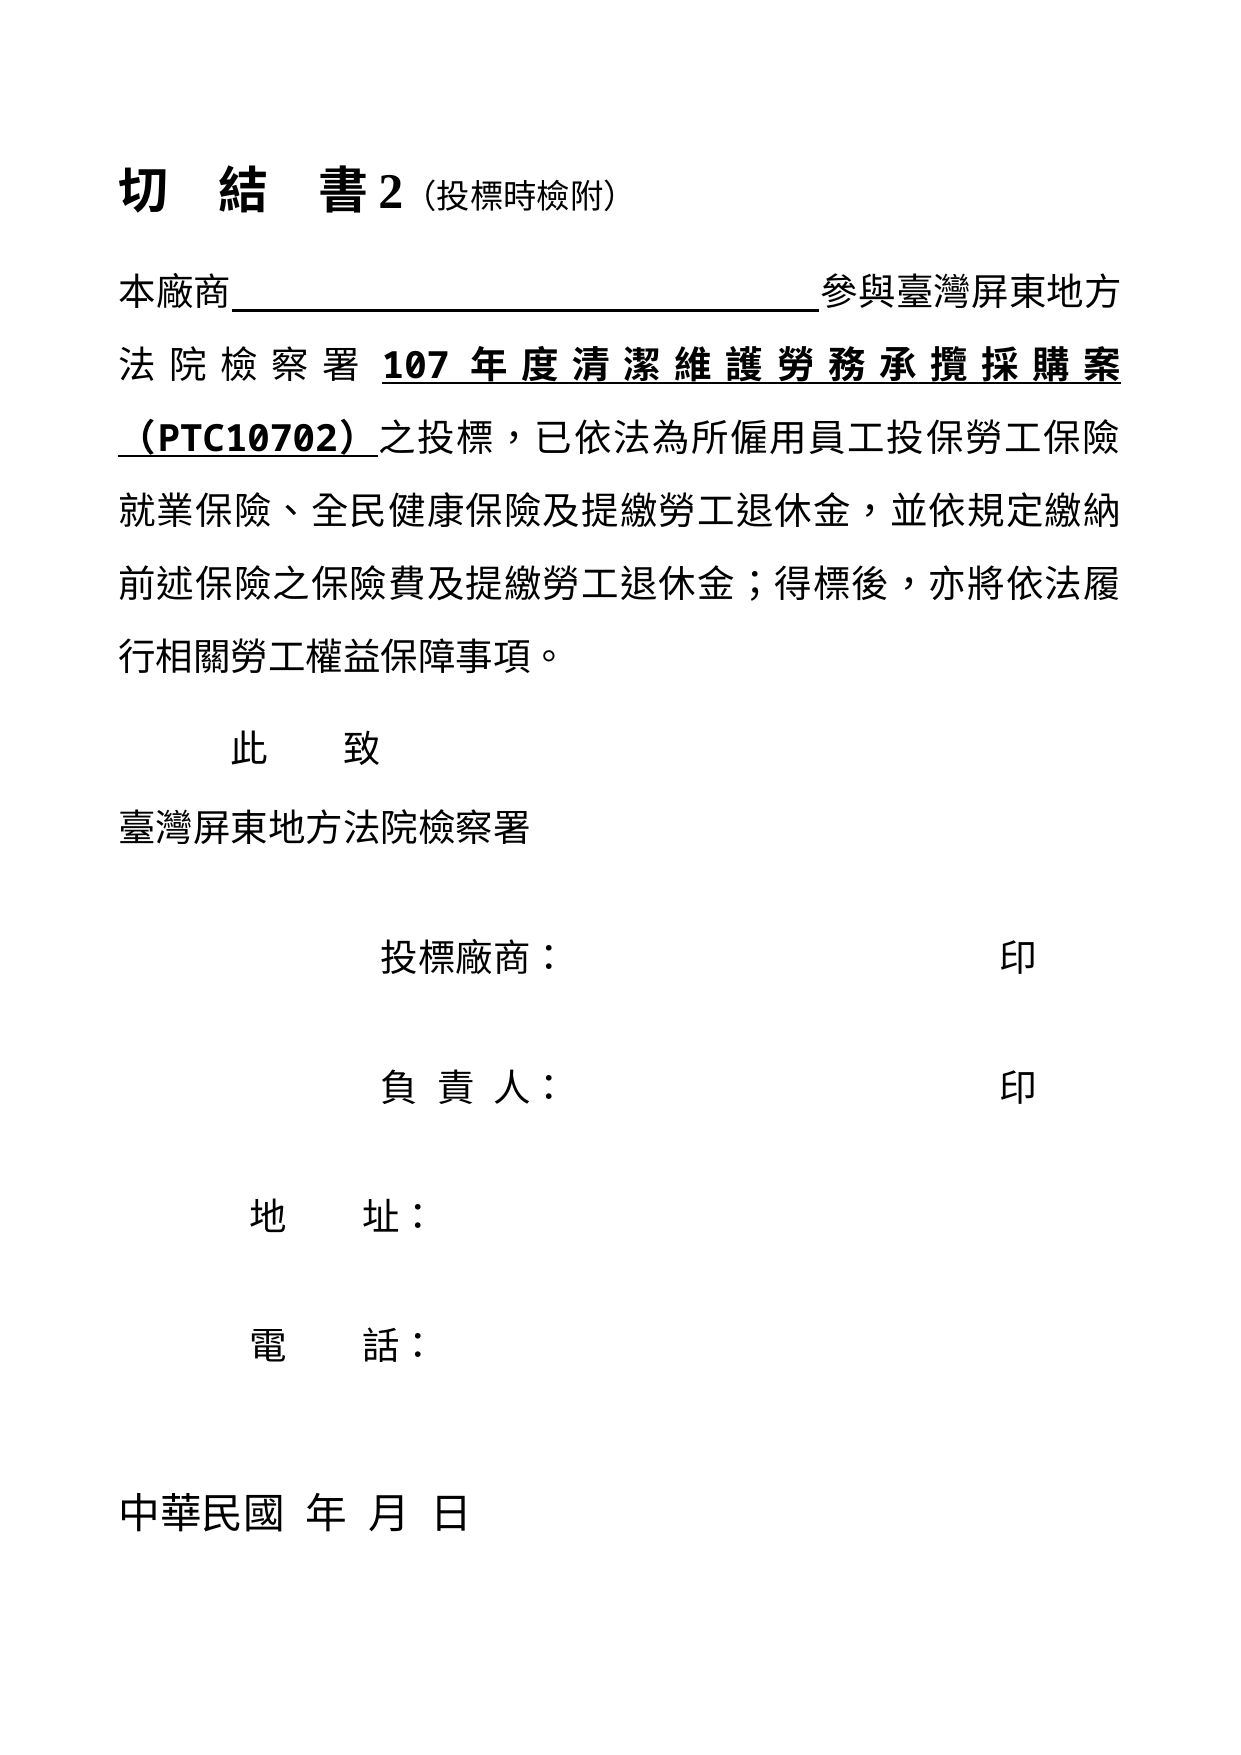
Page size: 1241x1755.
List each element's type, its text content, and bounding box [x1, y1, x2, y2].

text 投標廠商： 印 [118, 920, 1122, 985]
text 電 話： [118, 1308, 1122, 1372]
text 臺灣屏東地方法院檢察署 [118, 798, 1122, 852]
text 本廠商 參與臺灣屏東地方法院檢察署107年度清潔維護勞務承攬採購案（PTC10702）之投標，已依法為所僱用員工投保勞工保險、就業保險、全民健康保險及提繳勞工退休金，並依規定繳納前述保險之保險費及提繳勞工退休金；得標後，亦將依法履行相關勞工權益保障事項。 [118, 247, 1122, 685]
text 此 致 [118, 718, 1122, 773]
text 負 責 人： 印 [118, 1049, 1122, 1114]
text 中華民國 年 月 日 [118, 1480, 1122, 1540]
text 切 結 書2（投標時檢附） [118, 150, 1122, 222]
text 地 址： [118, 1178, 1122, 1243]
